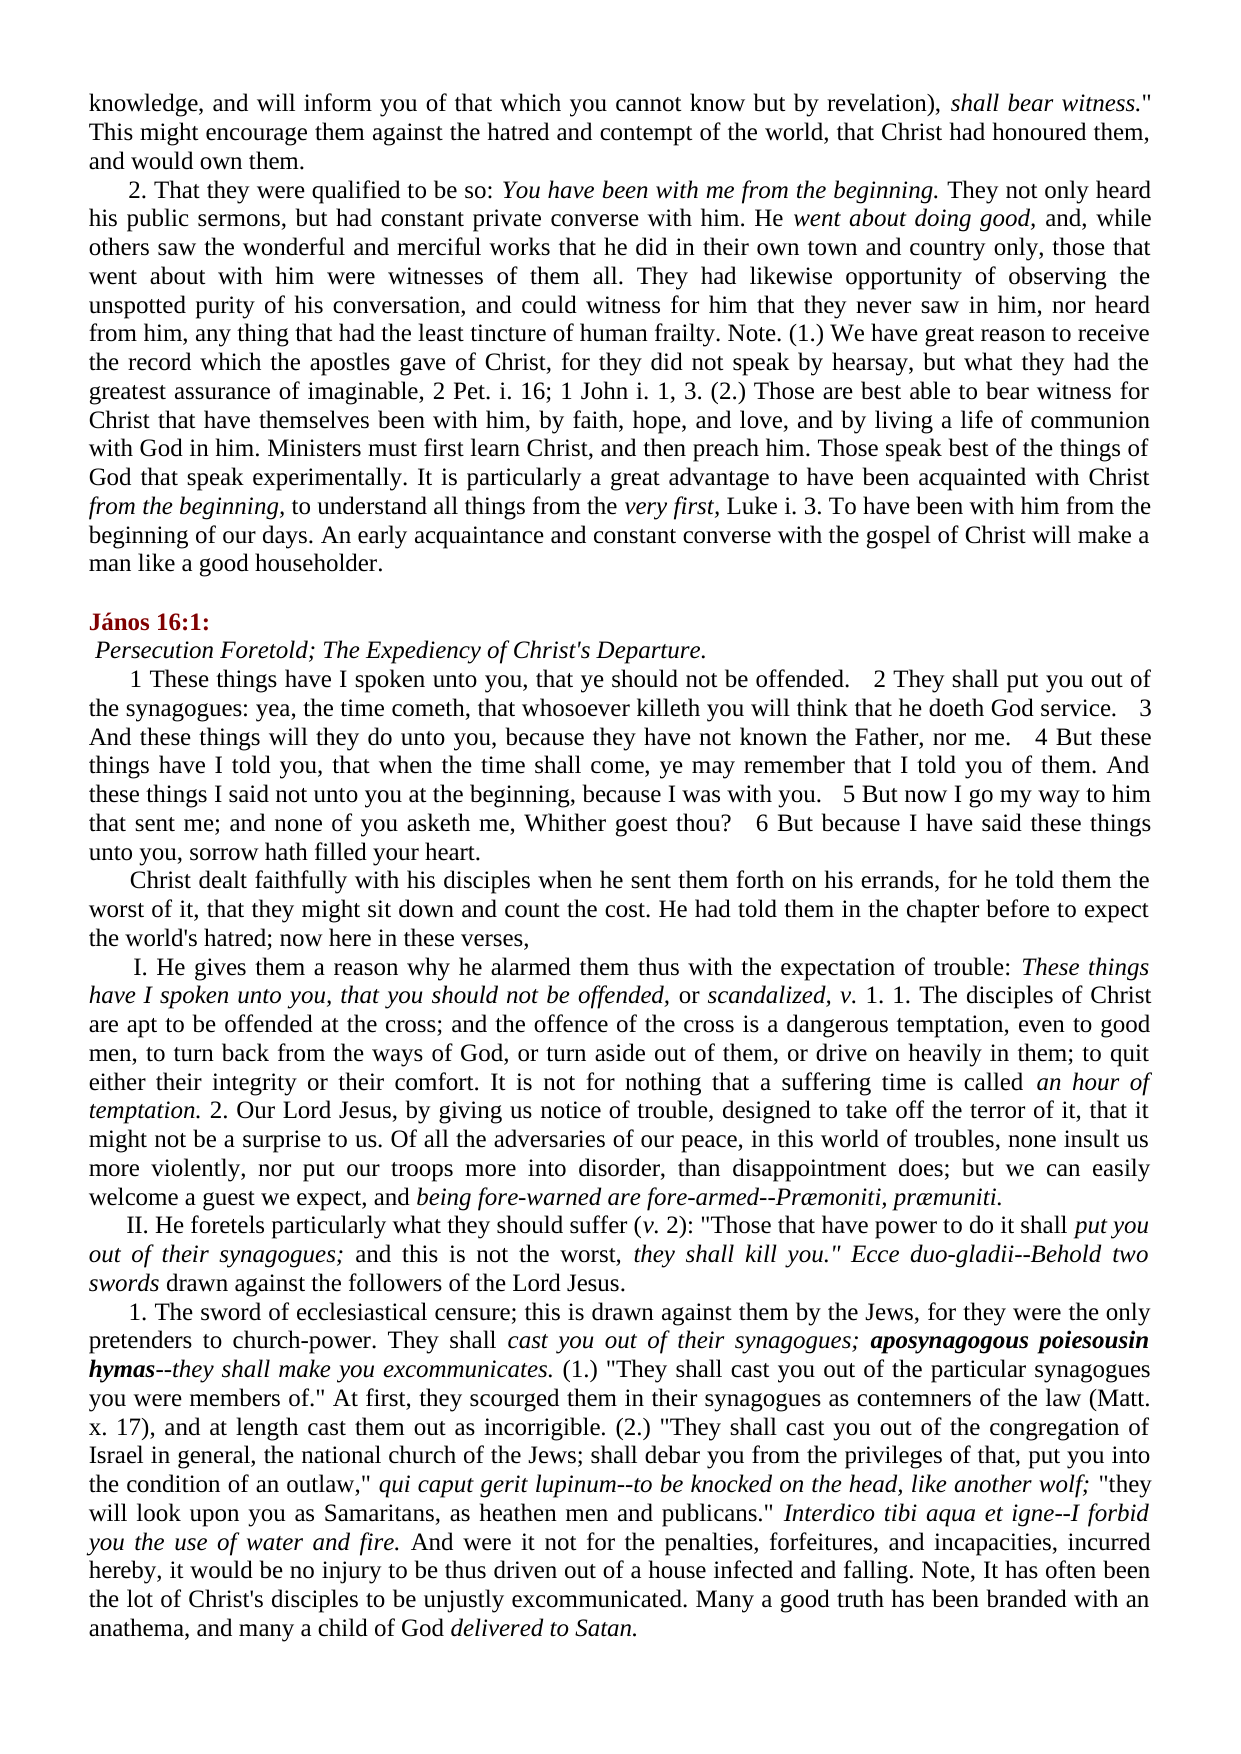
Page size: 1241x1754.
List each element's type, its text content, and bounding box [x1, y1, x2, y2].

text I. He gives them a reason why he alarmed them thus with the expectation of trouble: These things have I spoken unto you, that you should not be offended, or scandalized, v. 1. 1. The disciples of Christ are apt to be offended at the cross; and the offence of the cross is a dangerous temptation, even to good men, to turn back from the ways of God, or turn aside out of them, or drive on heavily in them; to quit either their integrity or their comfort. It is not for nothing that a suffering time is called an hour of temptation. 2. Our Lord Jesus, by giving us notice of trouble, designed to take off the terror of it, that it might not be a surprise to us. Of all the adversaries of our peace, in this world of troubles, none insult us more violently, nor put our troops more into disorder, than disappointment does; but we can easily welcome a guest we expect, and being fore-warned are fore-armed--Præmoniti, præmuniti. [88, 952, 1152, 1211]
text knowledge, and will inform you of that which you cannot know but by revelation), shall bear witness." This might encourage them against the hatred and contempt of the world, that Christ had honoured them, and would own them. [88, 88, 1152, 175]
text 2. That they were qualified to be so: You have been with me from the beginning. They not only heard his public sermons, but had constant private converse with him. He went about doing good, and, while others saw the wonderful and merciful works that he did in their own town and country only, those that went about with him were witnesses of them all. They had likewise opportunity of observing the unspotted purity of his conversation, and could witness for him that they never saw in him, nor heard from him, any thing that had the least tincture of human frailty. Note. (1.) We have great reason to receive the record which the apostles gave of Christ, for they did not speak by hearsay, but what they had the greatest assurance of imaginable, 2 Pet. i. 16; 1 John i. 1, 3. (2.) Those are best able to bear witness for Christ that have themselves been with him, by faith, hope, and love, and by living a life of communion with God in him. Ministers must first learn Christ, and then preach him. Those speak best of the things of God that speak experimentally. It is particularly a great advantage to have been acquainted with Christ from the beginning, to understand all things from the very first, Luke i. 3. To have been with him from the beginning of our days. An early acquaintance and constant converse with the gospel of Christ will make a man like a good householder. [88, 175, 1152, 577]
text 1. The sword of ecclesiastical censure; this is drawn against them by the Jews, for they were the only pretenders to church-power. They shall cast you out of their synagogues; aposynagogous poiesousin hymas--they shall make you excommunicates. (1.) "They shall cast you out of the particular synagogues you were members of." At first, they scourged them in their synagogues as contemners of the law (Matt. x. 17), and at length cast them out as incorrigible. (2.) "They shall cast you out of the congregation of Israel in general, the national church of the Jews; shall debar you from the privileges of that, put you into the condition of an outlaw," qui caput gerit lupinum--to be knocked on the head, like another wolf; "they will look upon you as Samaritans, as heathen men and publicans." Interdico tibi aqua et igne--I forbid you the use of water and fire. And were it not for the penalties, forfeitures, and incapacities, incurred hereby, it would be no injury to be thus driven out of a house infected and falling. Note, It has often been the lot of Christ's disciples to be unjustly excommunicated. Many a good truth has been branded with an anathema, and many a child of God delivered to Satan. [88, 1297, 1152, 1642]
text II. He foretels particularly what they should suffer (v. 2): "Those that have power to do it shall put you out of their synagogues; and this is not the worst, they shall kill you." Ecce duo-gladii--Behold two swords drawn against the followers of the Lord Jesus. [88, 1211, 1152, 1297]
text Persecution Foretold; The Expediency of Christ's Departure. [88, 636, 1152, 664]
text János 16:1: [88, 607, 1152, 636]
text Christ dealt faithfully with his disciples when he sent them forth on his errands, for he told them the worst of it, that they might sit down and count the cost. He had told them in the chapter before to expect the world's hatred; now here in these verses, [88, 866, 1152, 952]
text 1 These things have I spoken unto you, that ye should not be offended. 2 They shall put you out of the synagogues: yea, the time cometh, that whosoever killeth you will think that he doeth God service. 3 And these things will they do unto you, because they have not known the Father, nor me. 4 But these things have I told you, that when the time shall come, ye may remember that I told you of them. And these things I said not unto you at the beginning, because I was with you. 5 But now I go my way to him that sent me; and none of you asketh me, Whither goest thou? 6 But because I have said these things unto you, sorrow hath filled your heart. [88, 664, 1152, 866]
